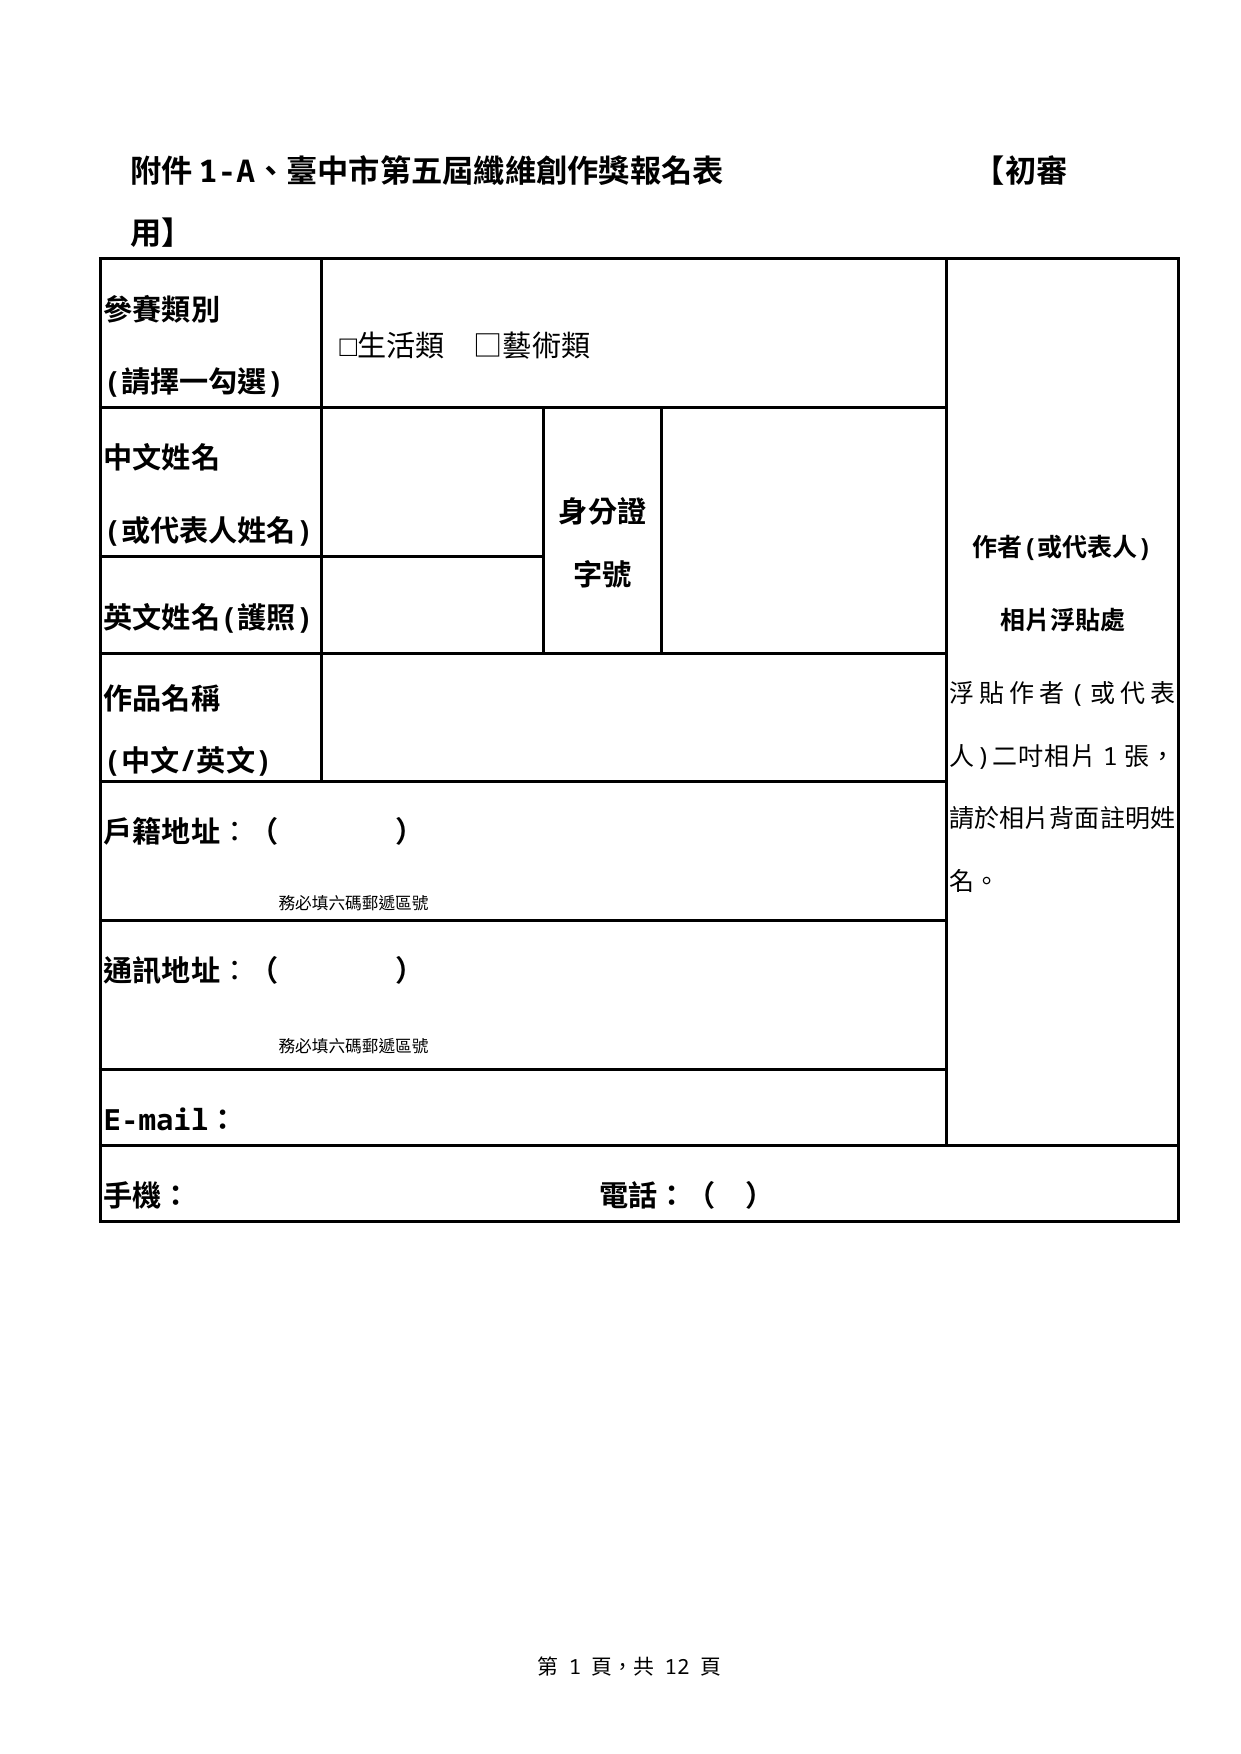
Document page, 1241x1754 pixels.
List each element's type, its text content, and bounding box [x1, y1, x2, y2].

table_cell 通訊地址：（ ） 務必填六碼郵遞區號 [102, 922, 945, 1068]
table_header 作者(或代表人) 相片浮貼處 浮貼作者(或代表人)二吋相片1張，請於相片背面註明姓名。 [948, 260, 1177, 1144]
table_cell [663, 409, 945, 652]
table_cell [323, 558, 542, 652]
table_cell 英文姓名(護照) [102, 558, 320, 652]
table_cell 手機： 電話：（ ） [102, 1147, 1177, 1220]
text 附件1-A、臺中市第五屆纖維創作獎報名表 【初審用】 [130, 127, 1128, 252]
table_cell E-mail： [102, 1071, 945, 1144]
table_cell 作品名稱 (中文/英文) [102, 655, 320, 780]
table_header □生活類 □藝術類 [323, 260, 945, 406]
table_cell 身分證字號 [545, 409, 660, 652]
table_cell [323, 409, 542, 555]
table_cell [323, 655, 945, 780]
table_header 參賽類別 (請擇一勾選) [102, 260, 320, 406]
table_cell 戶籍地址：（ ） 務必填六碼郵遞區號 [102, 783, 945, 919]
table_cell 中文姓名 (或代表人姓名) [102, 409, 320, 555]
